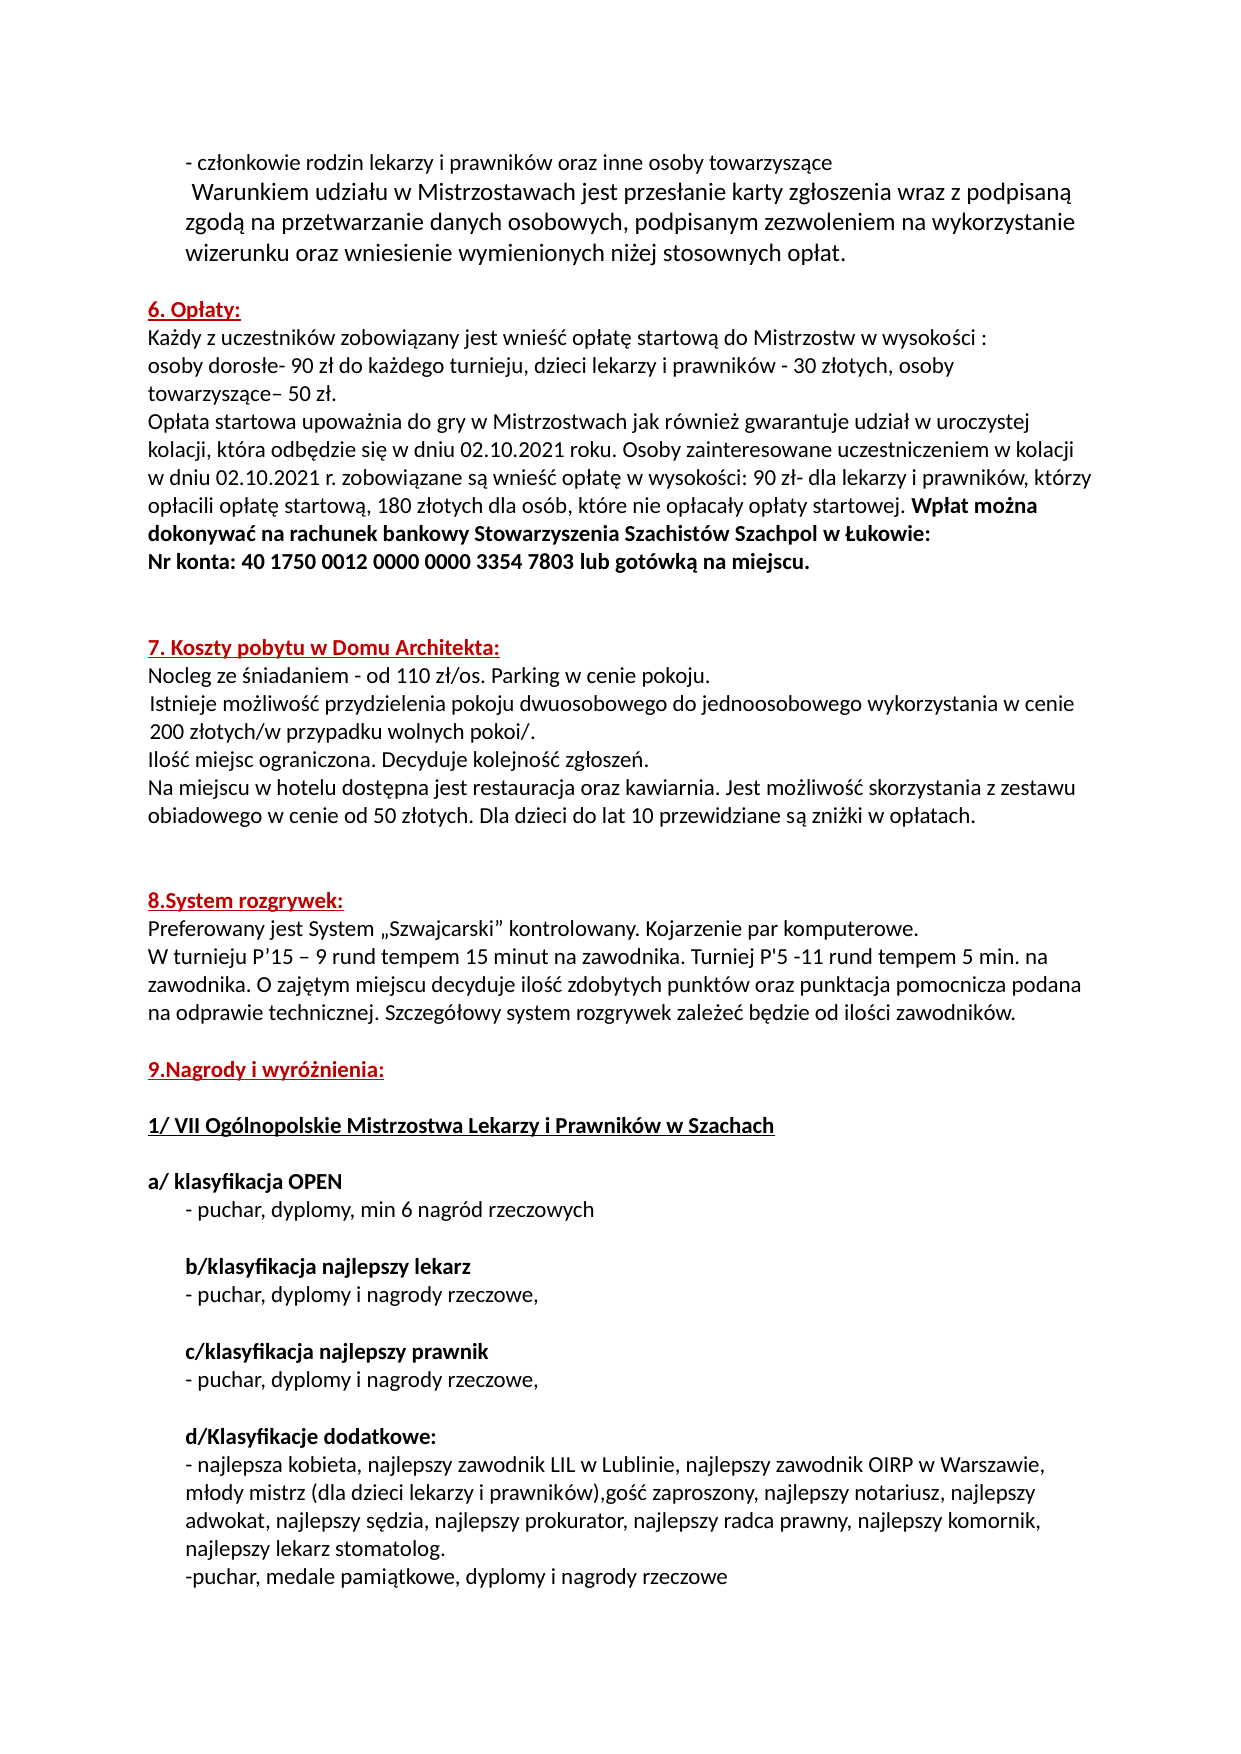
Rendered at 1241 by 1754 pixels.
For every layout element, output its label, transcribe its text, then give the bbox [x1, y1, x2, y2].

text Ilość miejsc ograniczona. Decyduje kolejność zgłoszeń. [148, 745, 1093, 773]
text 1/ VII Ogólnopolskie Mistrzostwa Lekarzy i Prawników w Szachach [148, 1111, 1093, 1139]
text -puchar, medale pamiątkowe, dyplomy i nagrody rzeczowe [185, 1562, 1093, 1590]
text a/ klasyfikacja OPEN [148, 1167, 1093, 1196]
text W turnieju P’15 – 9 rund tempem 15 minut na zawodnika. Turniej P'5 -11 rund tempem 5 min. na zawodnika. O zajętym miejscu decyduje ilość zdobytych punktów oraz punktacja pomocnicza podana na odprawie technicznej. Szczegółowy system rozgrywek zależeć będzie od ilości zawodników. [148, 942, 1093, 1026]
text 9.Nagrody i wyróżnienia: [148, 1055, 1093, 1083]
text Opłata startowa upoważnia do gry w Mistrzostwach jak również gwarantuje udział w uroczystej kolacji, która odbędzie się w dniu 02.10.2021 roku. Osoby zainteresowane uczestniczeniem w kolacji w dniu 02.10.2021 r. zobowiązane są wnieść opłatę w wysokości: 90 zł- dla lekarzy i prawników, którzy opłacili opłatę startową, 180 złotych dla osób, które nie opłacały opłaty startowej. Wpłat można dokonywać na rachunek bankowy Stowarzyszenia Szachistów Szachpol w Łukowie: [148, 407, 1093, 547]
text - członkowie rodzin lekarzy i prawników oraz inne osoby towarzyszące [185, 148, 1093, 176]
text osoby dorosłe- 90 zł do każdego turnieju, dzieci lekarzy i prawników - 30 złotych, osoby towarzyszące– 50 zł. [148, 351, 1093, 407]
text Istnieje możliwość przydzielenia pokoju dwuosobowego do jednoosobowego wykorzystania w cenie 200 złotych/w przypadku wolnych pokoi/. [149, 689, 1093, 745]
text b/klasyfikacja najlepszy lekarz [185, 1252, 1093, 1280]
text Nr konta: 40 1750 0012 0000 0000 3354 7803 lub gotówką na miejscu. [148, 547, 1093, 575]
text Warunkiem udziału w Mistrzostawach jest przesłanie karty zgłoszenia wraz z podpisaną zgodą na przetwarzanie danych osobowych, podpisanym zezwoleniem na wykorzystanie wizerunku oraz wniesienie wymienionych niżej stosownych opłat. [185, 176, 1093, 267]
text Na miejscu w hotelu dostępna jest restauracja oraz kawiarnia. Jest możliwość skorzystania z zestawu obiadowego w cenie od 50 złotych. Dla dzieci do lat 10 przewidziane są zniżki w opłatach. [148, 773, 1093, 829]
text Preferowany jest System „Szwajcarski” kontrolowany. Kojarzenie par komputerowe. [148, 914, 1093, 942]
text 7. Koszty pobytu w Domu Architekta: [148, 633, 1093, 661]
text Każdy z uczestników zobowiązany jest wnieść opłatę startową do Mistrzostw w wysokości : [148, 323, 1093, 351]
text 8.System rozgrywek: [148, 886, 1093, 914]
text - puchar, dyplomy i nagrody rzeczowe, [185, 1365, 1093, 1393]
text c/klasyfikacja najlepszy prawnik [185, 1337, 1093, 1365]
text d/Klasyfikacje dodatkowe: [185, 1422, 1093, 1450]
text - puchar, dyplomy i nagrody rzeczowe, [185, 1280, 1093, 1308]
text - najlepsza kobieta, najlepszy zawodnik LIL w Lublinie, najlepszy zawodnik OIRP w Warszawie, młody mistrz (dla dzieci lekarzy i prawników),gość zaproszony, najlepszy notariusz, najlepszy adwokat, najlepszy sędzia, najlepszy prokurator, najlepszy radca prawny, najlepszy komornik, najlepszy lekarz stomatolog. [185, 1450, 1093, 1562]
text - puchar, dyplomy, min 6 nagród rzeczowych [185, 1196, 1093, 1223]
text Nocleg ze śniadaniem - od 110 zł/os. Parking w cenie pokoju. [148, 661, 1093, 689]
text 6. Opłaty: [148, 295, 1093, 323]
